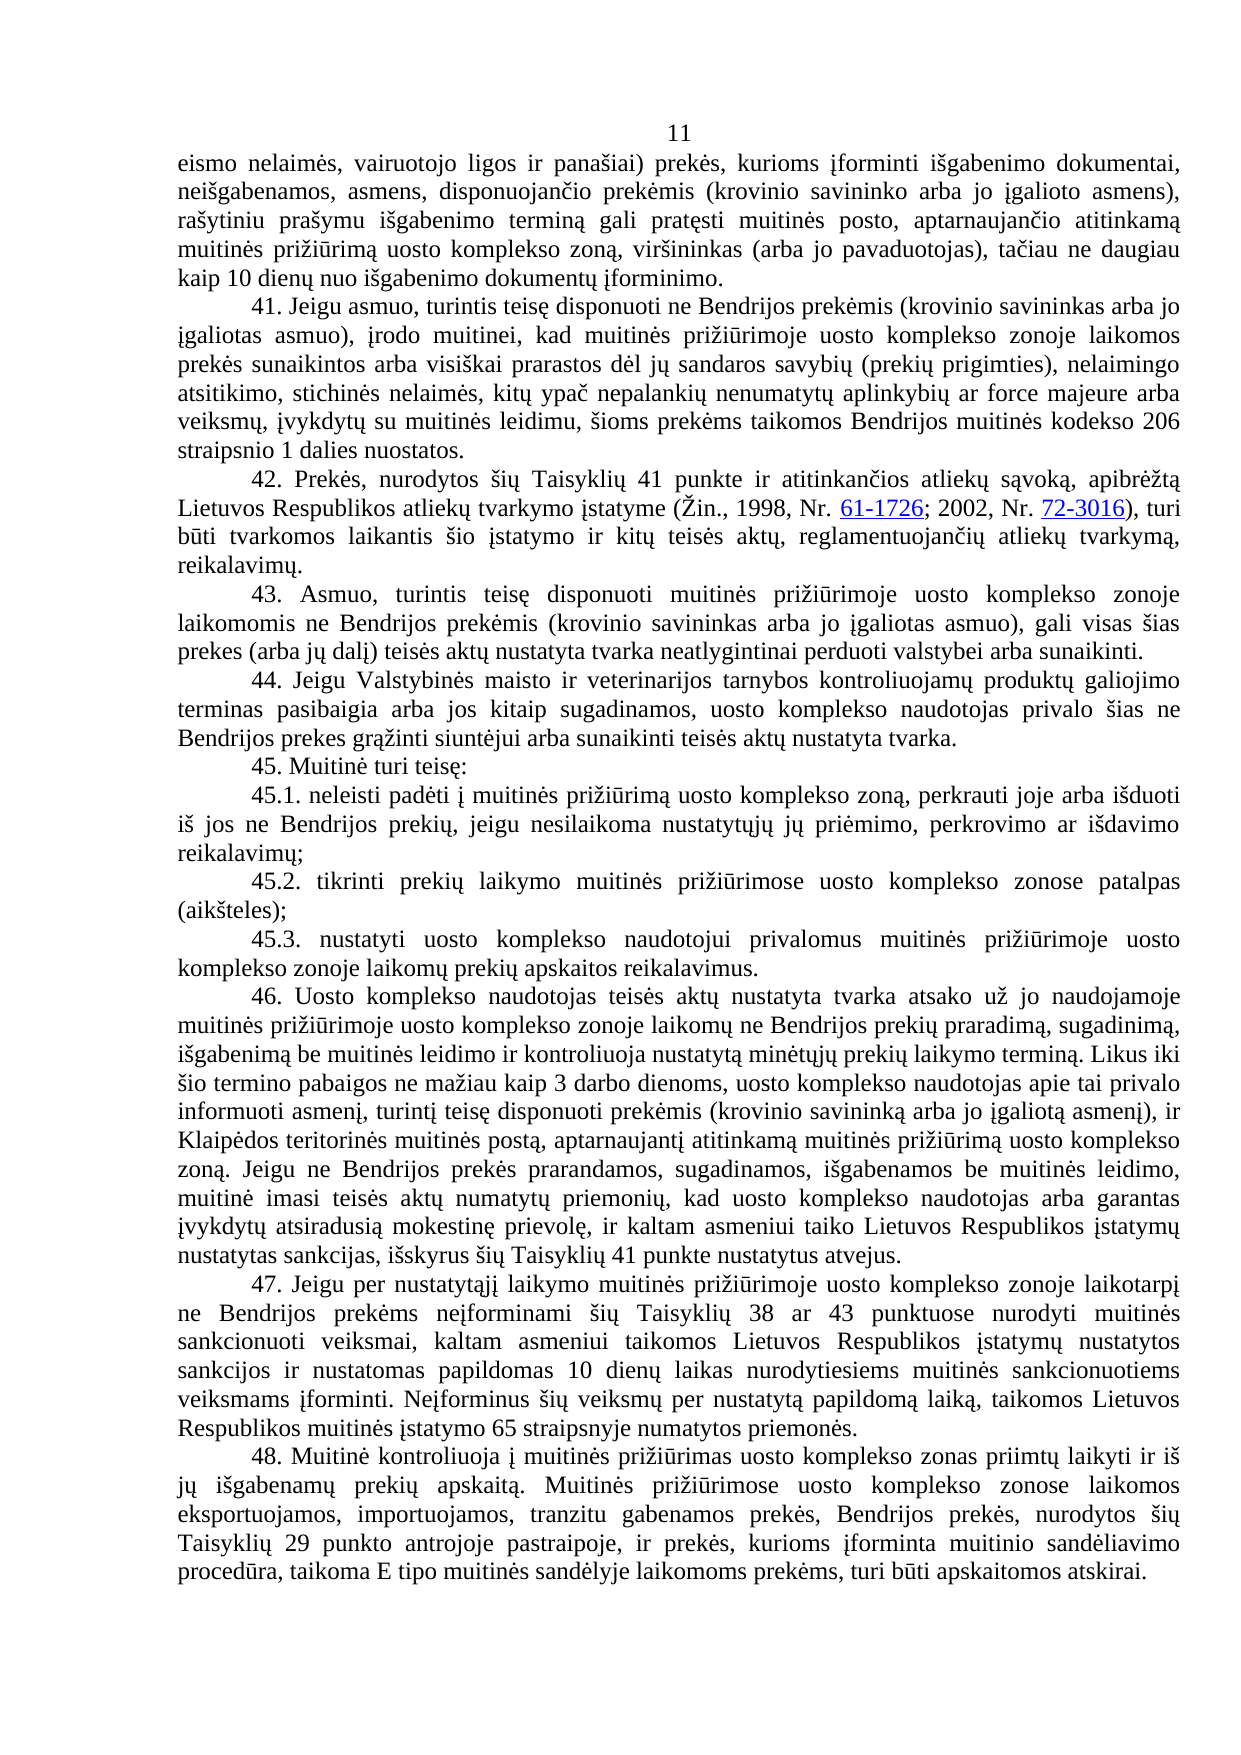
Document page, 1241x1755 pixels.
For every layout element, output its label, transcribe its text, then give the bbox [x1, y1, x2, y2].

text eismo nelaimės, vairuotojo ligos ir panašiai) prekės, kurioms įforminti išgabenimo dokumentai, neišgabenamos, asmens, disponuojančio prekėmis (krovinio savininko arba jo įgalioto asmens), rašytiniu prašymu išgabenimo terminą gali pratęsti muitinės posto, aptarnaujančio atitinkamą muitinės prižiūrimą uosto komplekso zoną, viršininkas (arba jo pavaduotojas), tačiau ne daugiau kaip 10 dienų nuo išgabenimo dokumentų įforminimo. [177, 148, 1181, 291]
text 48. Muitinė kontroliuoja į muitinės prižiūrimas uosto komplekso zonas priimtų laikyti ir iš jų išgabenamų prekių apskaitą. Muitinės prižiūrimose uosto komplekso zonose laikomos eksportuojamos, importuojamos, tranzitu gabenamos prekės, Bendrijos prekės, nurodytos šių Taisyklių 29 punkto antrojoje pastraipoje, ir prekės, kurioms įforminta muitinio sandėliavimo procedūra, taikoma E tipo muitinės sandėlyje laikomoms prekėms, turi būti apskaitomos atskirai. [177, 1441, 1181, 1585]
text 41. Jeigu asmuo, turintis teisę disponuoti ne Bendrijos prekėmis (krovinio savininkas arba jo įgaliotas asmuo), įrodo muitinei, kad muitinės prižiūrimoje uosto komplekso zonoje laikomos prekės sunaikintos arba visiškai prarastos dėl jų sandaros savybių (prekių prigimties), nelaimingo atsitikimo, stichinės nelaimės, kitų ypač nepalankių nenumatytų aplinkybių ar force majeure arba veiksmų, įvykdytų su muitinės leidimu, šioms prekėms taikomos Bendrijos muitinės kodekso 206 straipsnio 1 dalies nuostatos. [177, 291, 1181, 464]
text 45.3. nustatyti uosto komplekso naudotojui privalomus muitinės prižiūrimoje uosto komplekso zonoje laikomų prekių apskaitos reikalavimus. [177, 924, 1181, 981]
text 45.1. neleisti padėti į muitinės prižiūrimą uosto komplekso zoną, perkrauti joje arba išduoti iš jos ne Bendrijos prekių, jeigu nesilaikoma nustatytųjų jų priėmimo, perkrovimo ar išdavimo reikalavimų; [177, 780, 1181, 866]
text 42. Prekės, nurodytos šių Taisyklių 41 punkte ir atitinkančios atliekų sąvoką, apibrėžtą Lietuvos Respublikos atliekų tvarkymo įstatyme (Žin., 1998, Nr. 61-1726; 2002, Nr. 72-3016), turi būti tvarkomos laikantis šio įstatymo ir kitų teisės aktų, reglamentuojančių atliekų tvarkymą, reikalavimų. [177, 464, 1181, 579]
text 44. Jeigu Valstybinės maisto ir veterinarijos tarnybos kontroliuojamų produktų galiojimo terminas pasibaigia arba jos kitaip sugadinamos, uosto komplekso naudotojas privalo šias ne Bendrijos prekes grąžinti siuntėjui arba sunaikinti teisės aktų nustatyta tvarka. [177, 665, 1181, 751]
text 45. Muitinė turi teisę: [177, 751, 1181, 780]
text 43. Asmuo, turintis teisę disponuoti muitinės prižiūrimoje uosto komplekso zonoje laikomomis ne Bendrijos prekėmis (krovinio savininkas arba jo įgaliotas asmuo), gali visas šias prekes (arba jų dalį) teisės aktų nustatyta tvarka neatlygintinai perduoti valstybei arba sunaikinti. [177, 579, 1181, 665]
text 46. Uosto komplekso naudotojas teisės aktų nustatyta tvarka atsako už jo naudojamoje muitinės prižiūrimoje uosto komplekso zonoje laikomų ne Bendrijos prekių praradimą, sugadinimą, išgabenimą be muitinės leidimo ir kontroliuoja nustatytą minėtųjų prekių laikymo terminą. Likus iki šio termino pabaigos ne mažiau kaip 3 darbo dienoms, uosto komplekso naudotojas apie tai privalo informuoti asmenį, turintį teisę disponuoti prekėmis (krovinio savininką arba jo įgaliotą asmenį), ir Klaipėdos teritorinės muitinės postą, aptarnaujantį atitinkamą muitinės prižiūrimą uosto komplekso zoną. Jeigu ne Bendrijos prekės prarandamos, sugadinamos, išgabenamos be muitinės leidimo, muitinė imasi teisės aktų numatytų priemonių, kad uosto komplekso naudotojas arba garantas įvykdytų atsiradusią mokestinę prievolę, ir kaltam asmeniui taiko Lietuvos Respublikos įstatymų nustatytas sankcijas, išskyrus šių Taisyklių 41 punkte nustatytus atvejus. [177, 981, 1181, 1269]
text 47. Jeigu per nustatytąjį laikymo muitinės prižiūrimoje uosto komplekso zonoje laikotarpį ne Bendrijos prekėms neįforminami šių Taisyklių 38 ar 43 punktuose nurodyti muitinės sankcionuoti veiksmai, kaltam asmeniui taikomos Lietuvos Respublikos įstatymų nustatytos sankcijos ir nustatomas papildomas 10 dienų laikas nurodytiesiems muitinės sankcionuotiems veiksmams įforminti. Neįforminus šių veiksmų per nustatytą papildomą laiką, taikomos Lietuvos Respublikos muitinės įstatymo 65 straipsnyje numatytos priemonės. [177, 1269, 1181, 1441]
text 45.2. tikrinti prekių laikymo muitinės prižiūrimose uosto komplekso zonose patalpas (aikšteles); [177, 866, 1181, 924]
